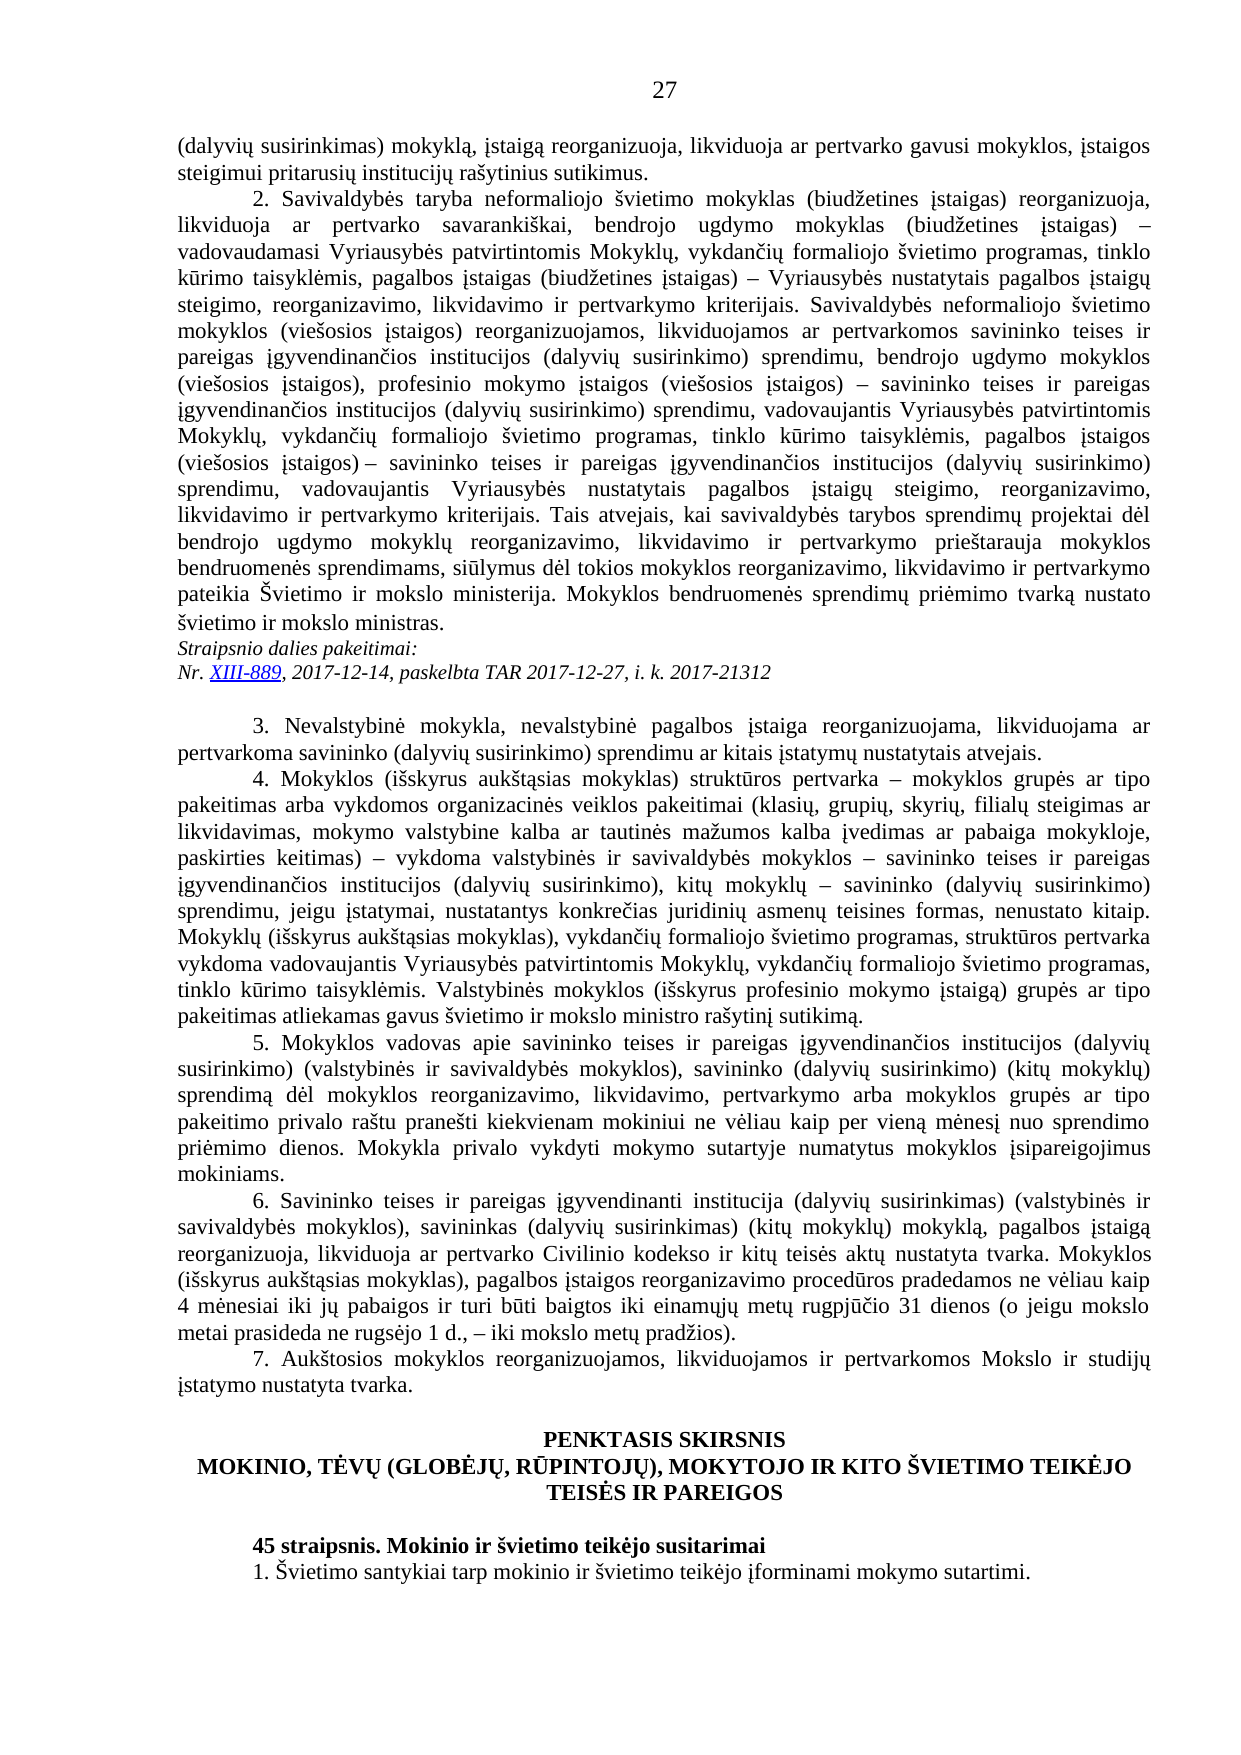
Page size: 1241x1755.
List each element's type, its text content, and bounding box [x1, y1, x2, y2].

text 1. Švietimo santykiai tarp mokinio ir švietimo teikėjo įforminami mokymo sutartimi. [177, 1558, 1152, 1584]
text 45 straipsnis. Mokinio ir švietimo teikėjo susitarimai [177, 1532, 1152, 1558]
text (dalyvių susirinkimas) mokyklą, įstaigą reorganizuoja, likviduoja ar pertvarko gavusi mokyklos, įstaigos steigimui pritarusių institucijų rašytinius sutikimus. [177, 132, 1152, 185]
text MOKINIO, TĖVŲ (globėjų, rūpintojų), MOKYTOJO IR KITO ŠVIETIMO TEIKĖJO TEISĖS IR PAREIGOS [177, 1453, 1152, 1506]
text PENKTASIS SKIRSNIS [177, 1426, 1152, 1453]
text Straipsnio dalies pakeitimai: [177, 636, 1152, 660]
text 4. Mokyklos (išskyrus aukštąsias mokyklas) struktūros pertvarka – mokyklos grupės ar tipo pakeitimas arba vykdomos organizacinės veiklos pakeitimai (klasių, grupių, skyrių, filialų steigimas ar likvidavimas, mokymo valstybine kalba ar tautinės mažumos kalba įvedimas ar pabaiga mokykloje, paskirties keitimas) – vykdoma valstybinės ir savivaldybės mokyklos – savininko teises ir pareigas įgyvendinančios institucijos (dalyvių susirinkimo), kitų mokyklų – savininko (dalyvių susirinkimo) sprendimu, jeigu įstatymai, nustatantys konkrečias juridinių asmenų teisines formas, nenustato kitaip. Mokyklų (išskyrus aukštąsias mokyklas), vykdančių formaliojo švietimo programas, struktūros pertvarka vykdoma vadovaujantis Vyriausybės patvirtintomis Mokyklų, vykdančių formaliojo švietimo programas, tinklo kūrimo taisyklėmis. Valstybinės mokyklos (išskyrus profesinio mokymo įstaigą) grupės ar tipo pakeitimas atliekamas gavus švietimo ir mokslo ministro rašytinį sutikimą. [177, 765, 1152, 1029]
text 7. Aukštosios mokyklos reorganizuojamos, likviduojamos ir pertvarkomos Mokslo ir studijų įstatymo nustatyta tvarka. [177, 1345, 1152, 1398]
text 3. Nevalstybinė mokykla, nevalstybinė pagalbos įstaiga reorganizuojama, likviduojama ar pertvarkoma savininko (dalyvių susirinkimo) sprendimu ar kitais įstatymų nustatytais atvejais. [177, 712, 1152, 765]
text Nr. XIII-889, 2017-12-14, paskelbta TAR 2017-12-27, i. k. 2017-21312 [177, 660, 1152, 684]
text 6. Savininko teises ir pareigas įgyvendinanti institucija (dalyvių susirinkimas) (valstybinės ir savivaldybės mokyklos), savininkas (dalyvių susirinkimas) (kitų mokyklų) mokyklą, pagalbos įstaigą reorganizuoja, likviduoja ar pertvarko Civilinio kodekso ir kitų teisės aktų nustatyta tvarka. Mokyklos (išskyrus aukštąsias mokyklas), pagalbos įstaigos reorganizavimo procedūros pradedamos ne vėliau kaip 4 mėnesiai iki jų pabaigos ir turi būti baigtos iki einamųjų metų rugpjūčio 31 dienos (o jeigu mokslo metai prasideda ne rugsėjo 1 d., – iki mokslo metų pradžios). [177, 1187, 1152, 1345]
text 2. Savivaldybės taryba neformaliojo švietimo mokyklas (biudžetines įstaigas) reorganizuoja, likviduoja ar pertvarko savarankiškai, bendrojo ugdymo mokyklas (biudžetines įstaigas) – vadovaudamasi Vyriausybės patvirtintomis Mokyklų, vykdančių formaliojo švietimo programas, tinklo kūrimo taisyklėmis, pagalbos įstaigas (biudžetines įstaigas) – Vyriausybės nustatytais pagalbos įstaigų steigimo, reorganizavimo, likvidavimo ir pertvarkymo kriterijais. Savivaldybės neformaliojo švietimo mokyklos (viešosios įstaigos) reorganizuojamos, likviduojamos ar pertvarkomos savininko teises ir pareigas įgyvendinančios institucijos (dalyvių susirinkimo) sprendimu, bendrojo ugdymo mokyklos (viešosios įstaigos), profesinio mokymo įstaigos (viešosios įstaigos) – savininko teises ir pareigas įgyvendinančios institucijos (dalyvių susirinkimo) sprendimu, vadovaujantis Vyriausybės patvirtintomis Mokyklų, vykdančių formaliojo švietimo programas, tinklo kūrimo taisyklėmis, pagalbos įstaigos (viešosios įstaigos) – savininko teises ir pareigas įgyvendinančios institucijos (dalyvių susirinkimo) sprendimu, vadovaujantis Vyriausybės nustatytais pagalbos įstaigų steigimo, reorganizavimo, likvidavimo ir pertvarkymo kriterijais. Tais atvejais, kai savivaldybės tarybos sprendimų projektai dėl bendrojo ugdymo mokyklų reorganizavimo, likvidavimo ir pertvarkymo prieštarauja mokyklos bendruomenės sprendimams, siūlymus dėl tokios mokyklos reorganizavimo, likvidavimo ir pertvarkymo pateikia Švietimo ir mokslo ministerija. Mokyklos bendruomenės sprendimų priėmimo tvarką nustato švietimo ir mokslo ministras. [177, 185, 1152, 636]
text 5. Mokyklos vadovas apie savininko teises ir pareigas įgyvendinančios institucijos (dalyvių susirinkimo) (valstybinės ir savivaldybės mokyklos), savininko (dalyvių susirinkimo) (kitų mokyklų) sprendimą dėl mokyklos reorganizavimo, likvidavimo, pertvarkymo arba mokyklos grupės ar tipo pakeitimo privalo raštu pranešti kiekvienam mokiniui ne vėliau kaip per vieną mėnesį nuo sprendimo priėmimo dienos. Mokykla privalo vykdyti mokymo sutartyje numatytus mokyklos įsipareigojimus mokiniams. [177, 1029, 1152, 1187]
